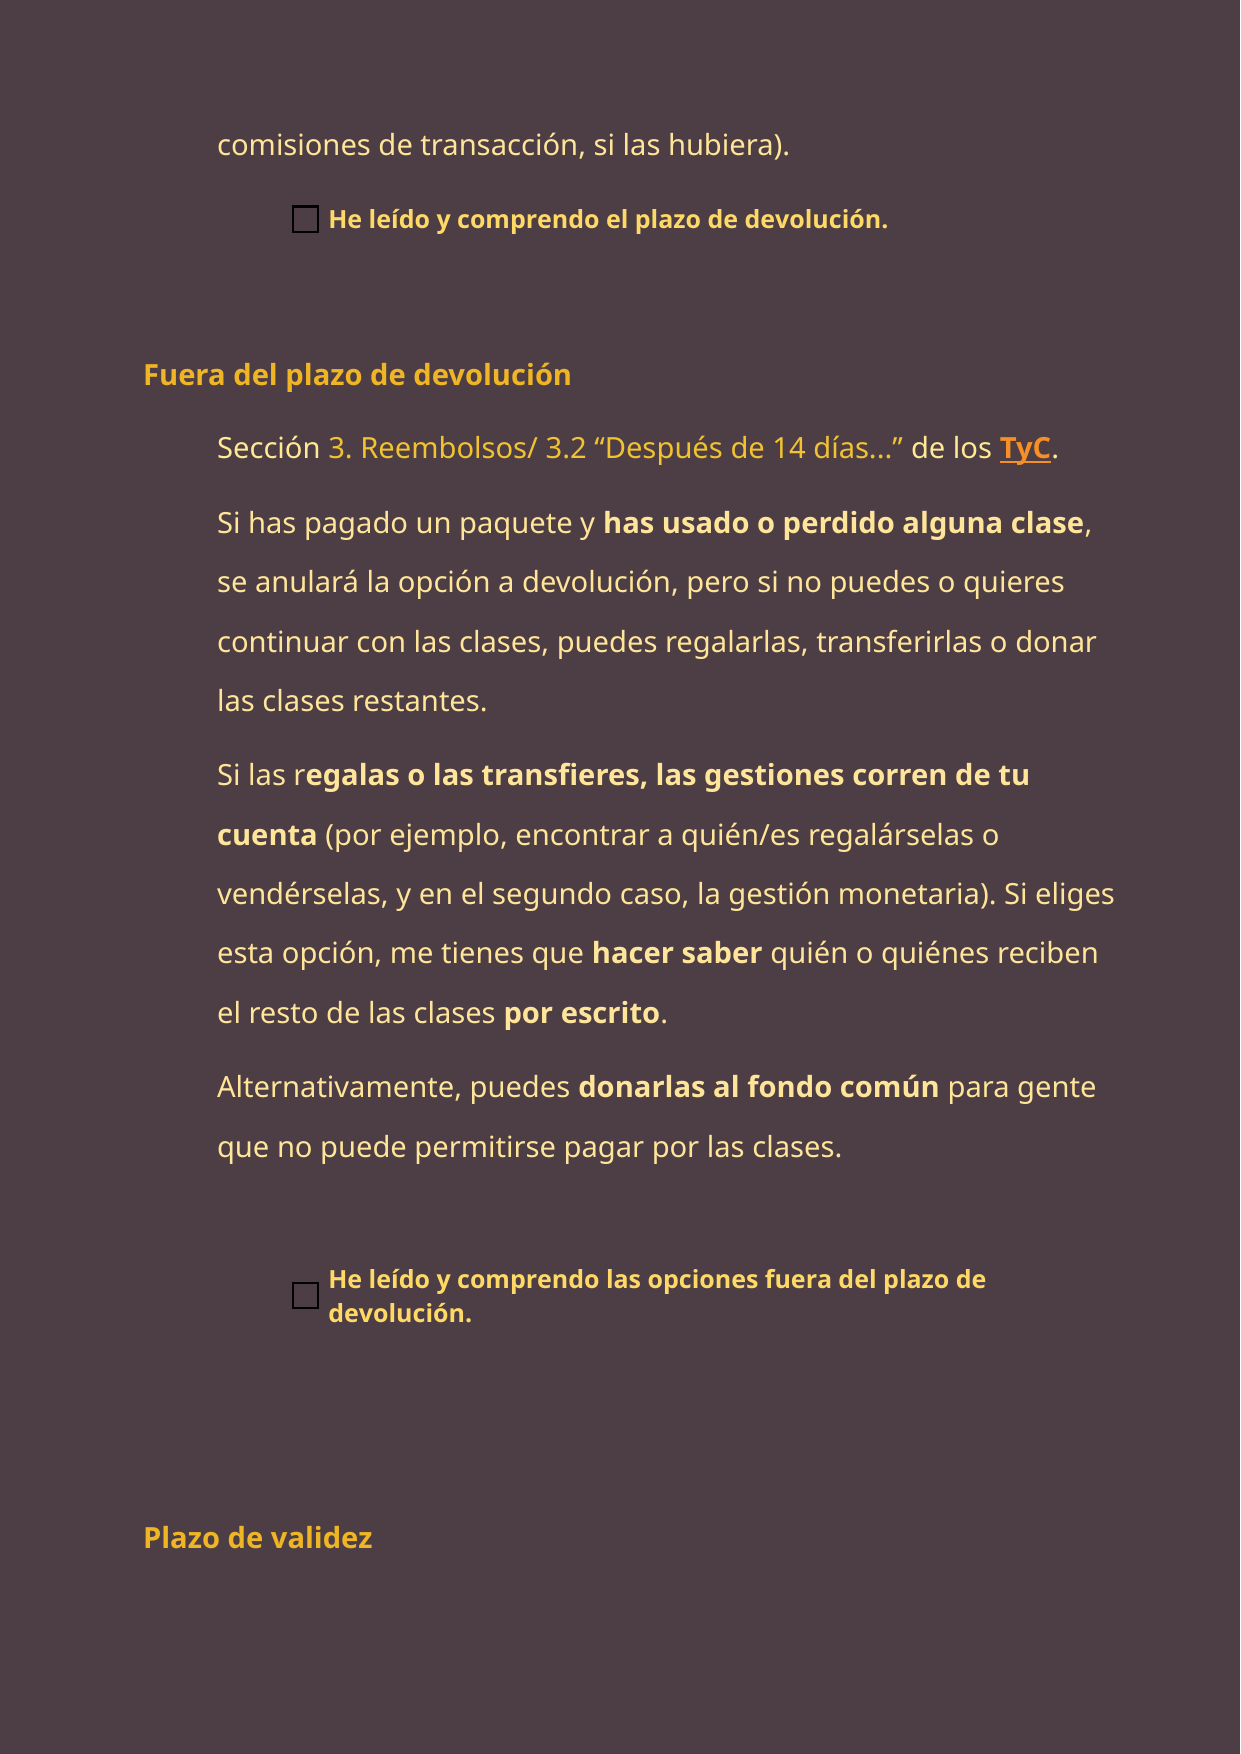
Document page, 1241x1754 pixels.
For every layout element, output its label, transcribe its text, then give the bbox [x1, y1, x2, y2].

table_cell Plazo de validez Sección 2. Precios/ 2.3 Validez de los TyC. Si pagas una clase o un paquete, tienes un año natural para usarlos desde el momento de pago. Si has empezado un paquete, tienes un año natural desde la última clase para terminarlo. En caso contrario, un año de ausencia sin aviso previo resultará en la pérdida de los servicios contratados. Las clases restantes pasan a formar parte del fondo común, y se harán accesibles a personas que no puedan acceder econónomicamente a las clases. [137, 1511, 1122, 1594]
table_cell Fuera del plazo de devolución Sección 3. Reembolsos/ 3.2 “Después de 14 días...” de los TyC. Si has pagado un paquete y has usado o perdido alguna clase, se anulará la opción a devolución, pero si no puedes o quieres continuar con las clases, puedes regalarlas, transferirlas o donar las clases restantes. Si las regalas o las transfieres, las gestiones corren de tu cuenta (por ejemplo, encontrar a quién/es regalárselas o vendérselas, y en el segundo caso, la gestión monetaria). Si eliges esta opción, me tienes que hacer saber quién o quiénes reciben el resto de las clases por escrito. Alternativamente, puedes donarlas al fondo común para gente que no puede permitirse pagar por las clases. [137, 348, 1122, 1429]
table_cell Plazo de devolución Se puede encontrar en la sección 3. Reembolsos de los TyC. Si pagas una clase y no la haces/ pierdes, o un paquete y no usas o pierdes ninguna clase, tienes 14 días desde el momento de pago para cambiar de opinión y recibir un reembolso (menos las comisiones de transacción, si las hubiera). [137, 118, 1122, 263]
table_cell [137, 1429, 1122, 1511]
table_cell [137, 263, 1122, 348]
